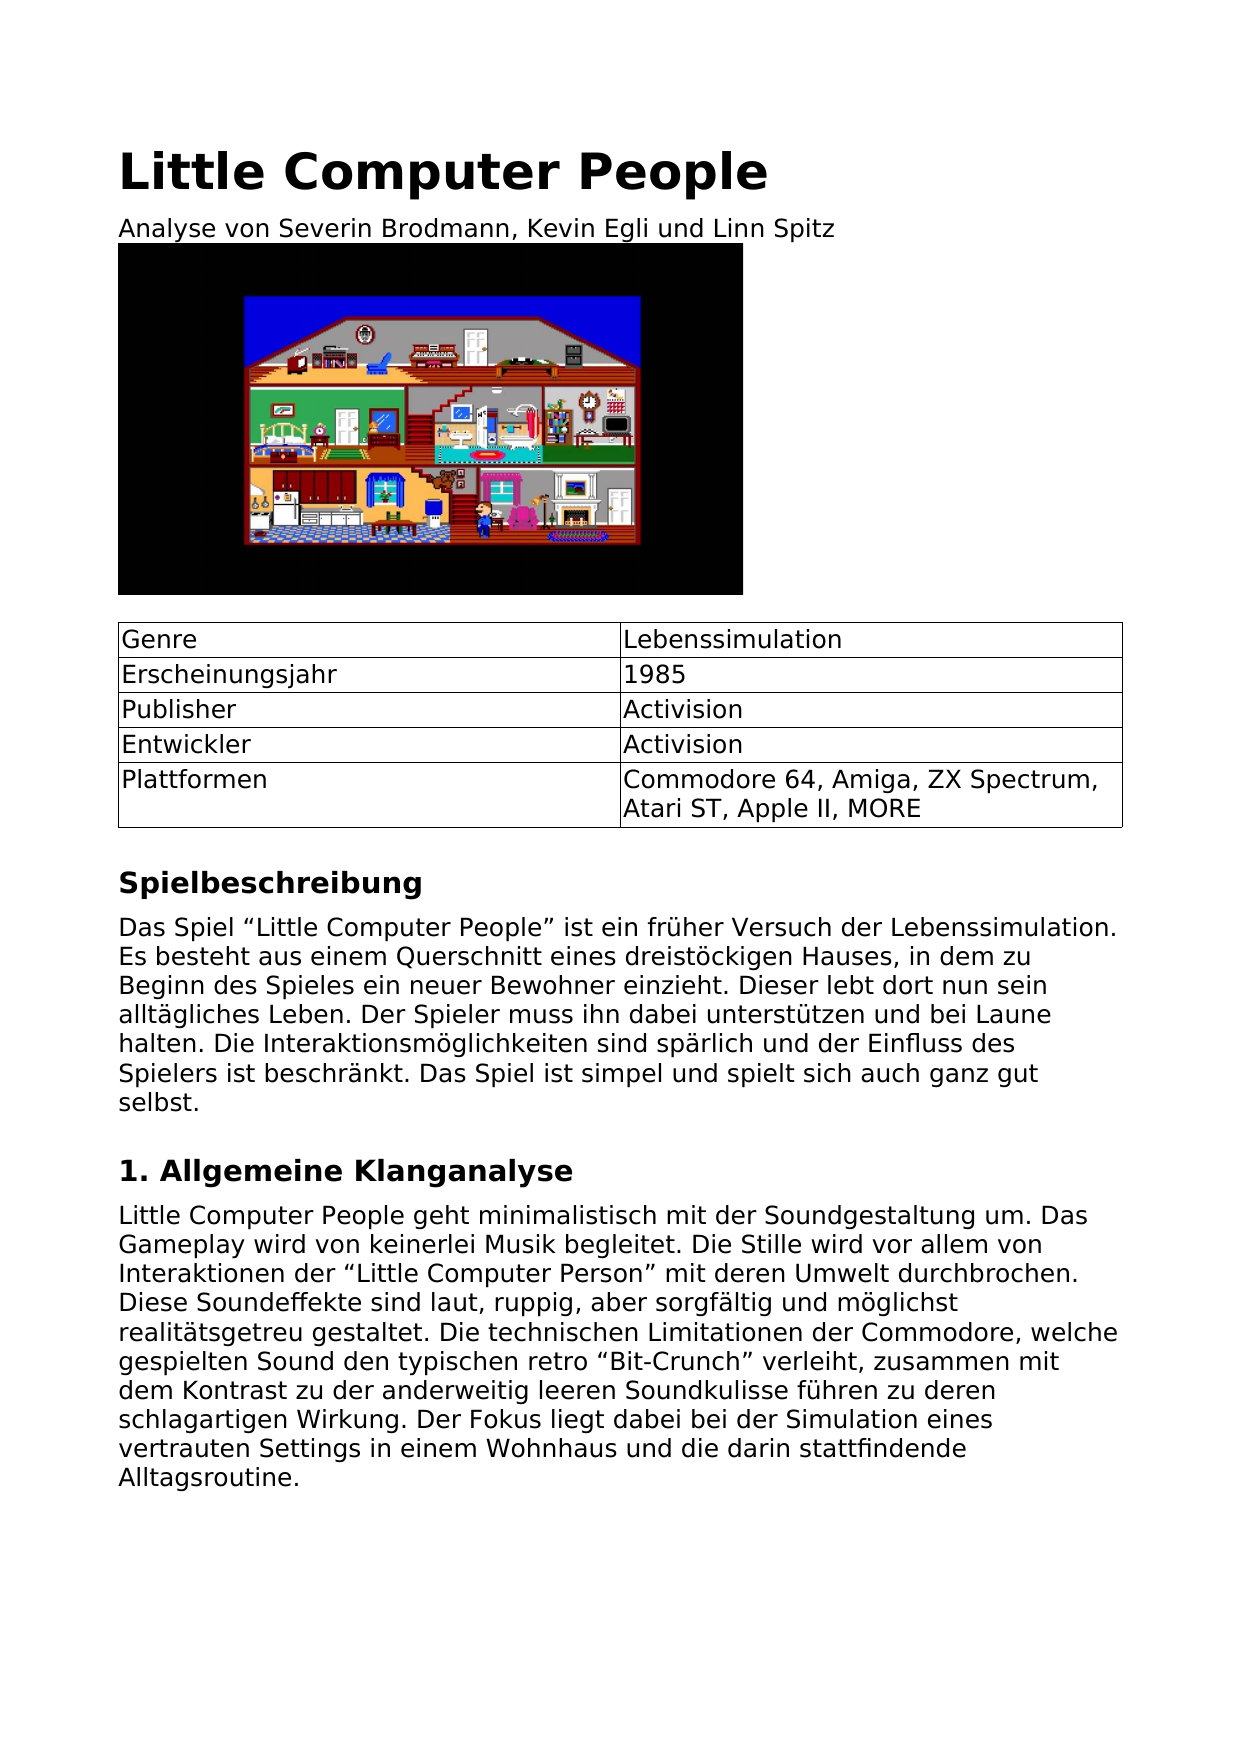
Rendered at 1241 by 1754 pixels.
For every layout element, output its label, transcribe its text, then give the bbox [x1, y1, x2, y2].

text Das Spiel “Little Computer People” ist ein früher Versuch der Lebenssimulation. Es besteht aus einem Querschnitt eines dreistöckigen Hauses, in dem zu Beginn des Spieles ein neuer Bewohner einzieht. Dieser lebt dort nun sein alltägliches Leben. Der Spieler muss ihn dabei unterstützen und bei Laune halten. Die Interaktionsmöglichkeiten sind spärlich und der Einfluss des Spielers ist beschränkt. Das Spiel ist simpel und spielt sich auch ganz gut selbst. [118, 913, 1122, 1117]
table_cell Entwickler [119, 728, 620, 762]
picture [118, 243, 744, 595]
table_cell 1985 [621, 658, 1122, 692]
table_cell Plattformen [119, 763, 620, 827]
text Little Computer People geht minimalistisch mit der Soundgestaltung um. Das Gameplay wird von keinerlei Musik begleitet. Die Stille wird vor allem von Interaktionen der “Little Computer Person” mit deren Umwelt durchbrochen. Diese Soundeffekte sind laut, ruppig, aber sorgfältig und möglichst realitätsgetreu gestaltet. Die technischen Limitationen der Commodore, welche gespielten Sound den typischen retro “Bit-Crunch” verleiht, zusammen mit dem Kontrast zu der anderweitig leeren Soundkulisse führen zu deren schlagartigen Wirkung. Der Fokus liegt dabei bei der Simulation eines vertrauten Settings in einem Wohnhaus und die darin stattfindende Alltagsroutine. [118, 1201, 1122, 1493]
table_header Genre [119, 623, 620, 657]
subtitle 1. Allgemeine Klanganalyse [118, 1154, 1122, 1188]
text Analyse von Severin Brodmann, Kevin Egli und Linn Spitz [118, 214, 1122, 594]
table_cell Activision [621, 693, 1122, 727]
table_cell Commodore 64, Amiga, ZX Spectrum, Atari ST, Apple II, MORE [621, 763, 1122, 827]
table_cell Publisher [119, 693, 620, 727]
table_cell Erscheinungsjahr [119, 658, 620, 692]
table_cell Activision [621, 728, 1122, 762]
subtitle Little Computer People [118, 143, 1122, 201]
table_header Lebenssimulation [621, 623, 1122, 657]
subtitle Spielbeschreibung [118, 866, 1122, 900]
